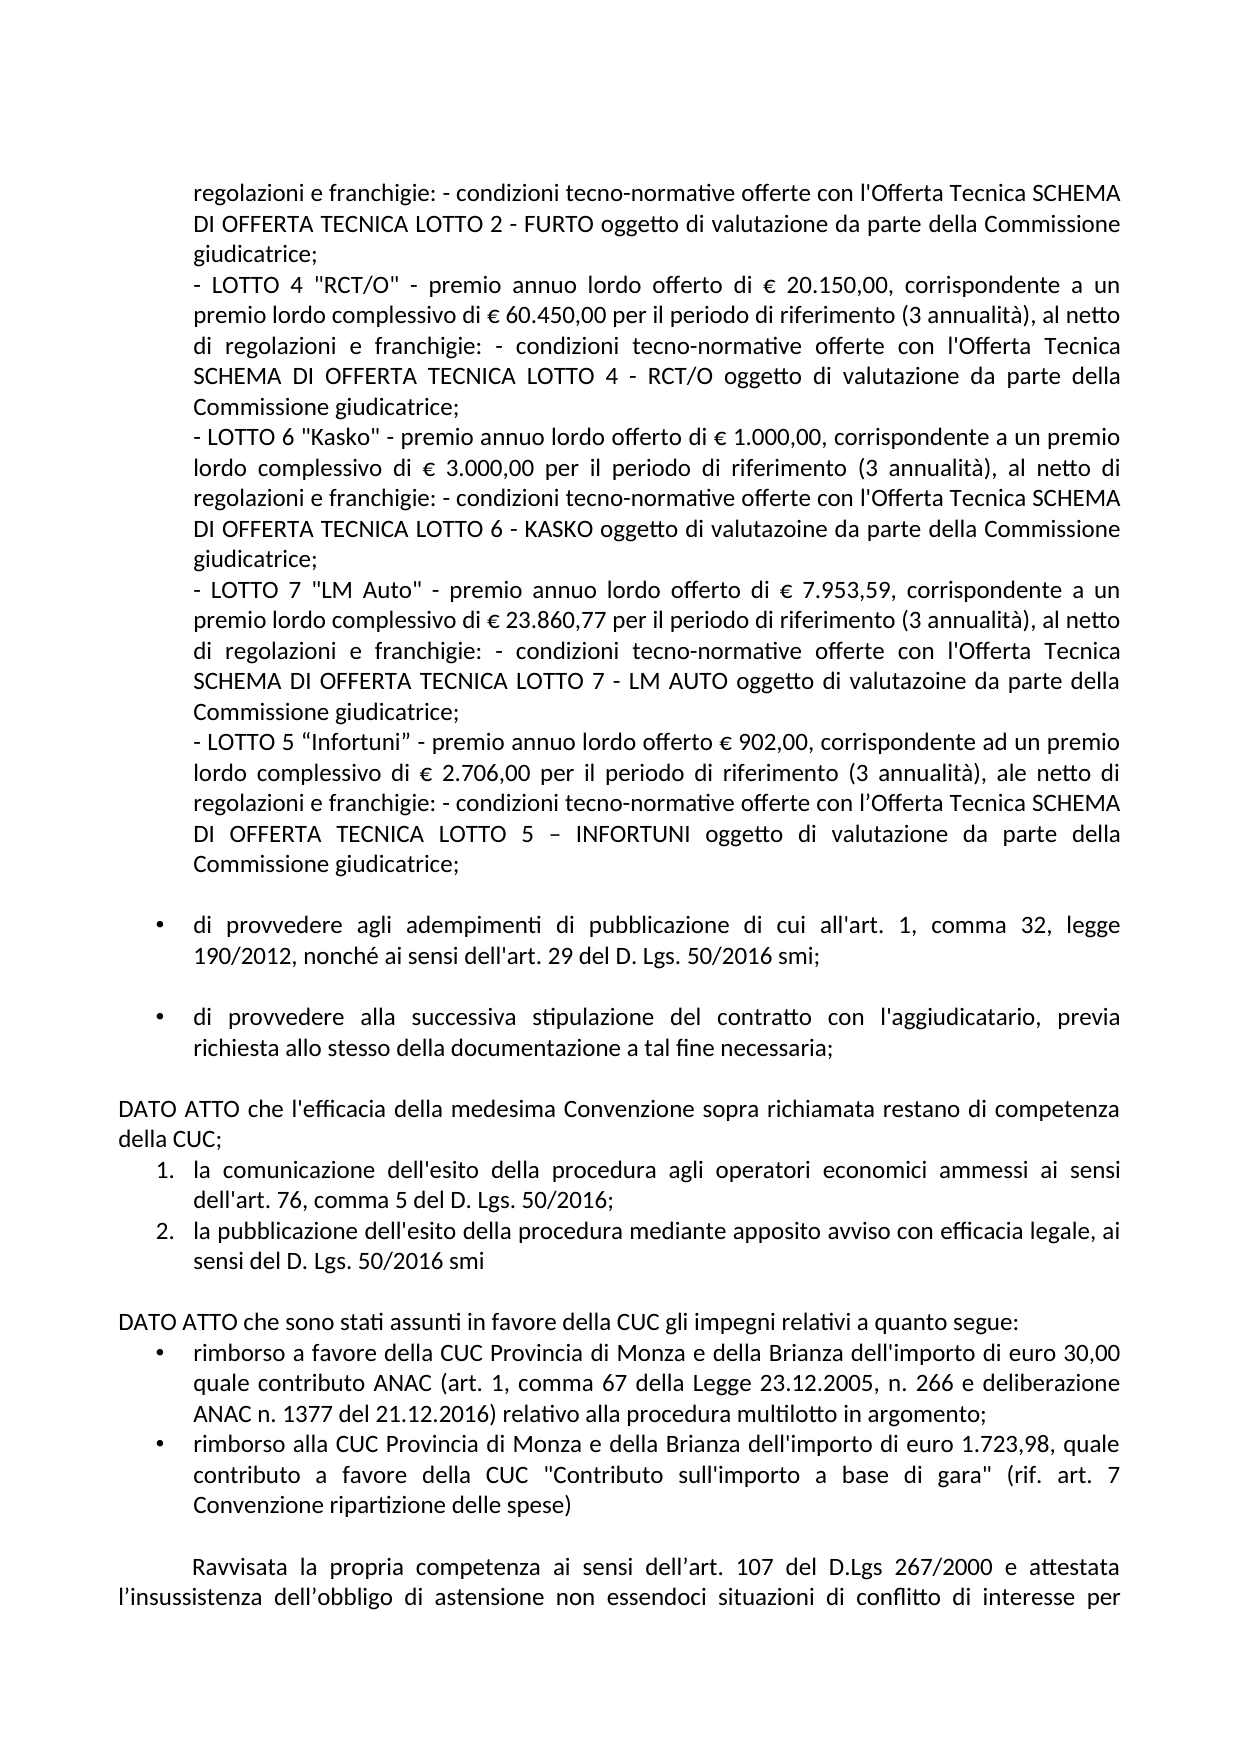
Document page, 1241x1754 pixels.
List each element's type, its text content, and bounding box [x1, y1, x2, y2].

list regolazioni e franchigie: - condizioni tecno-normative offerte con l'Offerta Tecnica SCHEMA DI OFFERTA TECNICA LOTTO 2 - FURTO oggetto di valutazione da parte della Commissione giudicatrice; [156, 177, 1122, 269]
list - LOTTO 7 "LM Auto" - premio annuo lordo offerto di € 7.953,59, corrispondente a un premio lordo complessivo di € 23.860,77 per il periodo di riferimento (3 annualità), al netto di regolazioni e franchigie: - condizioni tecno-normative offerte con l'Offerta Tecnica SCHEMA DI OFFERTA TECNICA LOTTO 7 - LM AUTO oggetto di valutazoine da parte della Commissione giudicatrice; [156, 574, 1122, 727]
list la comunicazione dell'esito della procedura agli operatori economici ammessi ai sensi dell'art. 76, comma 5 del D. Lgs. 50/2016; [156, 1154, 1122, 1215]
text Ravvisata la propria competenza ai sensi dell’art. 107 del D.Lgs 267/2000 e attestata l’insussistenza dell’obbligo di astensione non essendoci situazioni di conflitto di interesse per [118, 1551, 1122, 1612]
list rimborso a favore della CUC Provincia di Monza e della Brianza dell'importo di euro 30,00 quale contributo ANAC (art. 1, comma 67 della Legge 23.12.2005, n. 266 e deliberazione ANAC n. 1377 del 21.12.2016) relativo alla procedura multilotto in argomento; [156, 1337, 1122, 1428]
list - LOTTO 4 "RCT/O" - premio annuo lordo offerto di € 20.150,00, corrispondente a un premio lordo complessivo di € 60.450,00 per il periodo di riferimento (3 annualità), al netto di regolazioni e franchigie: - condizioni tecno-normative offerte con l'Offerta Tecnica SCHEMA DI OFFERTA TECNICA LOTTO 4 - RCT/O oggetto di valutazione da parte della Commissione giudicatrice; [156, 269, 1122, 421]
list rimborso alla CUC Provincia di Monza e della Brianza dell'importo di euro 1.723,98, quale contributo a favore della CUC "Contributo sull'importo a base di gara" (rif. art. 7 Convenzione ripartizione delle spese) [156, 1428, 1122, 1520]
text DATO ATTO che sono stati assunti in favore della CUC gli impegni relativi a quanto segue: [118, 1306, 1122, 1337]
list - LOTTO 6 "Kasko" - premio annuo lordo offerto di € 1.000,00, corrispondente a un premio lordo complessivo di € 3.000,00 per il periodo di riferimento (3 annualità), al netto di regolazioni e franchigie: - condizioni tecno-normative offerte con l'Offerta Tecnica SCHEMA DI OFFERTA TECNICA LOTTO 6 - KASKO oggetto di valutazoine da parte della Commissione giudicatrice; [156, 421, 1122, 574]
list di provvedere agli adempimenti di pubblicazione di cui all'art. 1, comma 32, legge 190/2012, nonché ai sensi dell'art. 29 del D. Lgs. 50/2016 smi; [156, 910, 1122, 971]
text DATO ATTO che l'efficacia della medesima Convenzione sopra richiamata restano di competenza della CUC; [118, 1093, 1122, 1154]
list - LOTTO 5 “Infortuni” - premio annuo lordo offerto € 902,00, corrispondente ad un premio lordo complessivo di € 2.706,00 per il periodo di riferimento (3 annualità), ale netto di regolazioni e franchigie: - condizioni tecno-normative offerte con l’Offerta Tecnica SCHEMA DI OFFERTA TECNICA LOTTO 5 – INFORTUNI oggetto di valutazione da parte della Commissione giudicatrice; [156, 727, 1122, 879]
list di provvedere alla successiva stipulazione del contratto con l'aggiudicatario, previa richiesta allo stesso della documentazione a tal fine necessaria; [156, 1001, 1122, 1062]
list la pubblicazione dell'esito della procedura mediante apposito avviso con efficacia legale, ai sensi del D. Lgs. 50/2016 smi [156, 1215, 1122, 1276]
